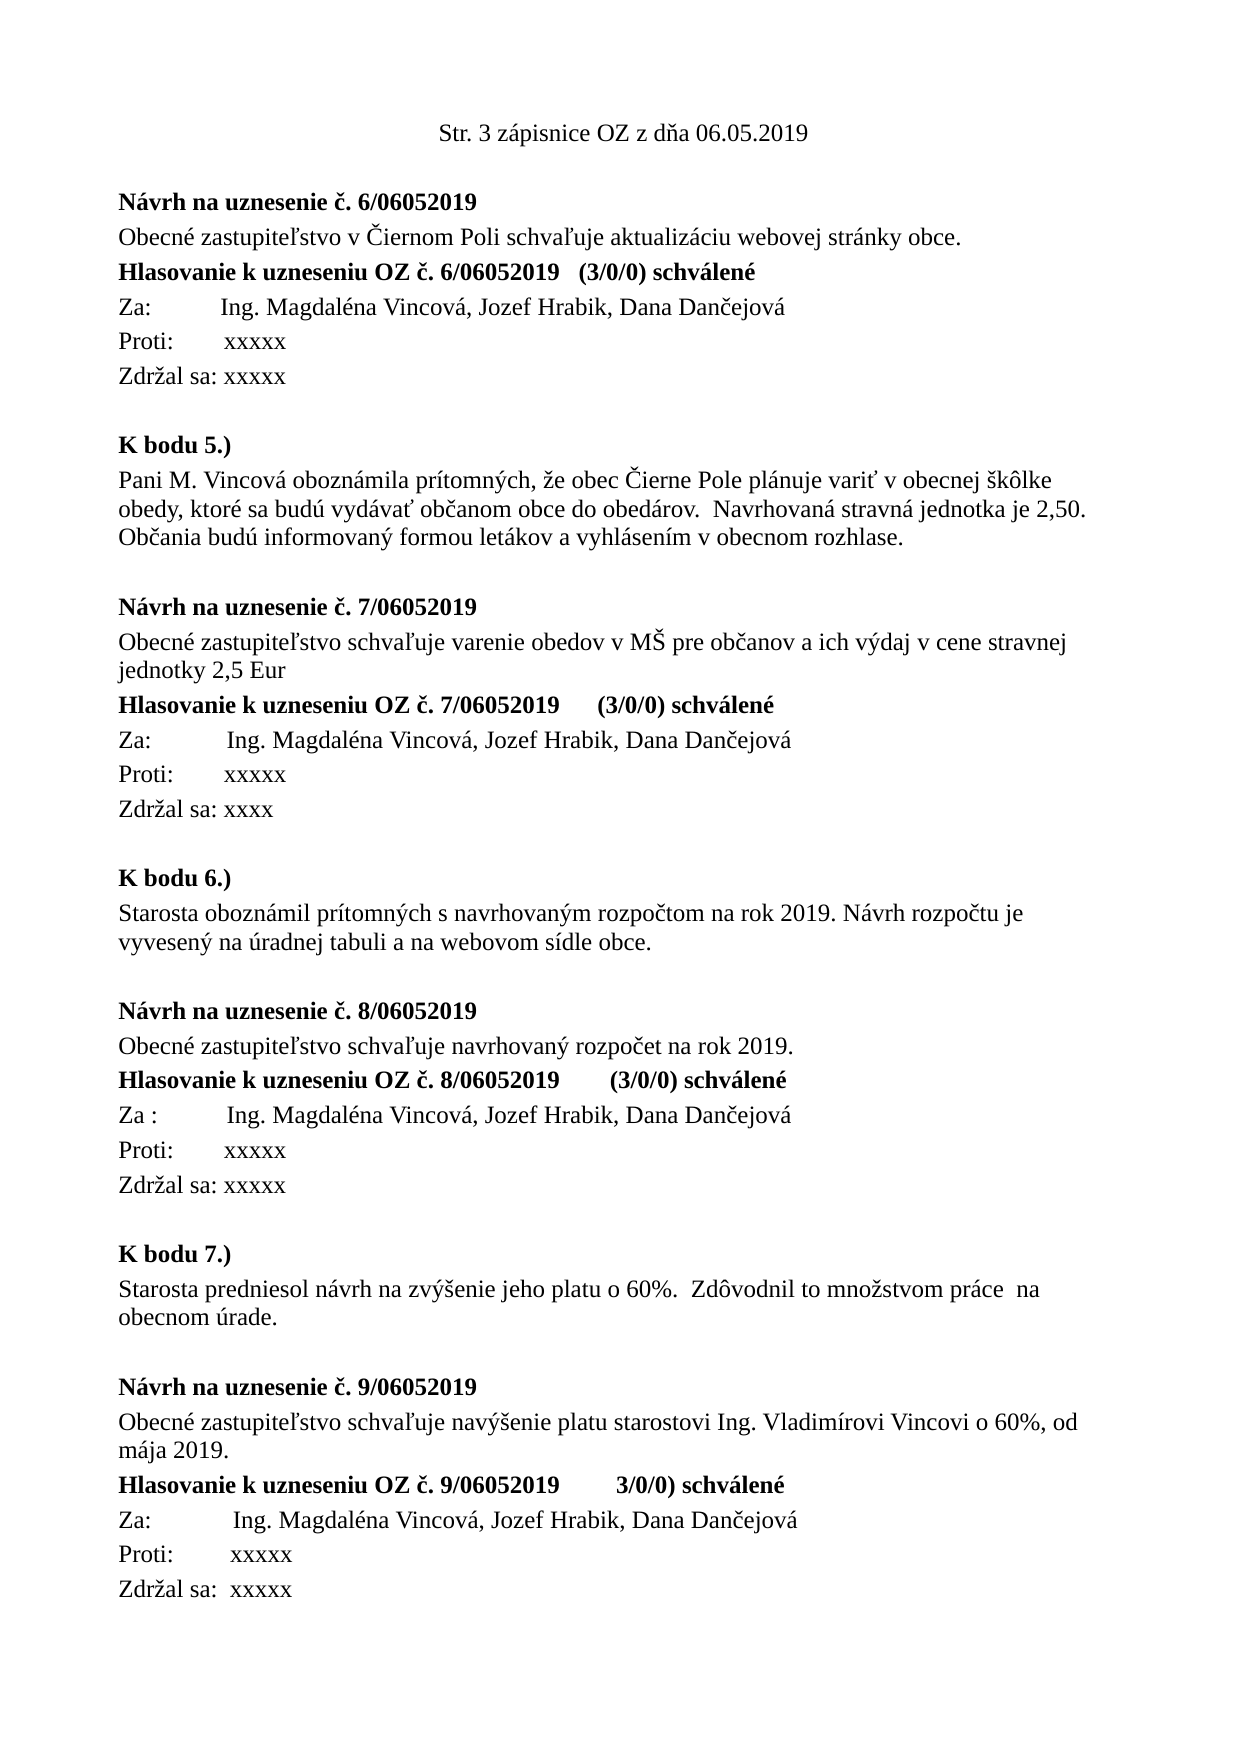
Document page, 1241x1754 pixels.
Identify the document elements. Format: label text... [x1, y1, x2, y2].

text Proti: xxxxx [118, 759, 1122, 788]
text Starosta oboznámil prítomných s navrhovaným rozpočtom na rok 2019. Návrh rozpočtu je vyvesený na úradnej tabuli a na webovom sídle obce. [118, 898, 1122, 956]
text Starosta predniesol návrh na zvýšenie jeho platu o 60%. Zdôvodnil to množstvom práce na obecnom úrade. [118, 1274, 1122, 1331]
text Návrh na uznesenie č. 6/06052019 [118, 187, 1122, 216]
text Návrh na uznesenie č. 7/06052019 [118, 592, 1122, 621]
text Hlasovanie k uzneseniu OZ č. 7/06052019 (3/0/0) schválené [118, 690, 1122, 719]
text K bodu 6.) [118, 863, 1122, 892]
text Pani M. Vincová oboznámila prítomných, že obec Čierne Pole plánuje variť v obecnej škôlke obedy, ktoré sa budú vydávať občanom obce do obedárov. Navrhovaná stravná jednotka je 2,50. Občania budú informovaný formou letákov a vyhlásením v obecnom rozhlase. [118, 465, 1122, 551]
text Zdržal sa: xxxxx [118, 1574, 1122, 1603]
text Obecné zastupiteľstvo schvaľuje navrhovaný rozpočet na rok 2019. [118, 1031, 1122, 1060]
text Obecné zastupiteľstvo schvaľuje varenie obedov v MŠ pre občanov a ich výdaj v cene stravnej jednotky 2,5 Eur [118, 627, 1122, 684]
text Zdržal sa: xxxxx [118, 1170, 1122, 1198]
text Hlasovanie k uzneseniu OZ č. 9/06052019 3/0/0) schválené [118, 1470, 1122, 1499]
text Obecné zastupiteľstvo schvaľuje navýšenie platu starostovi Ing. Vladimírovi Vincovi o 60%, od mája 2019. [118, 1407, 1122, 1464]
text Zdržal sa: xxxx [118, 794, 1122, 823]
text Za: Ing. Magdaléna Vincová, Jozef Hrabik, Dana Dančejová [118, 1505, 1122, 1533]
text Za: Ing. Magdaléna Vincová, Jozef Hrabik, Dana Dančejová [118, 725, 1122, 753]
text Za: Ing. Magdaléna Vincová, Jozef Hrabik, Dana Dančejová [118, 292, 1122, 320]
text Hlasovanie k uzneseniu OZ č. 8/06052019 (3/0/0) schválené [118, 1066, 1122, 1094]
text Obecné zastupiteľstvo v Čiernom Poli schvaľuje aktualizáciu webovej stránky obce. [118, 222, 1122, 251]
text K bodu 5.) [118, 430, 1122, 459]
text Proti: xxxxx [118, 1135, 1122, 1164]
text Návrh na uznesenie č. 8/06052019 [118, 996, 1122, 1025]
text Proti: xxxxx [118, 326, 1122, 355]
text Zdržal sa: xxxxx [118, 361, 1122, 390]
text Návrh na uznesenie č. 9/06052019 [118, 1372, 1122, 1401]
text Za : Ing. Magdaléna Vincová, Jozef Hrabik, Dana Dančejová [118, 1100, 1122, 1129]
text K bodu 7.) [118, 1239, 1122, 1268]
text Proti: xxxxx [118, 1539, 1122, 1568]
text Str. 3 zápisnice OZ z dňa 06.05.2019 [118, 118, 1122, 147]
text Hlasovanie k uzneseniu OZ č. 6/06052019 (3/0/0) schválené [118, 257, 1122, 286]
